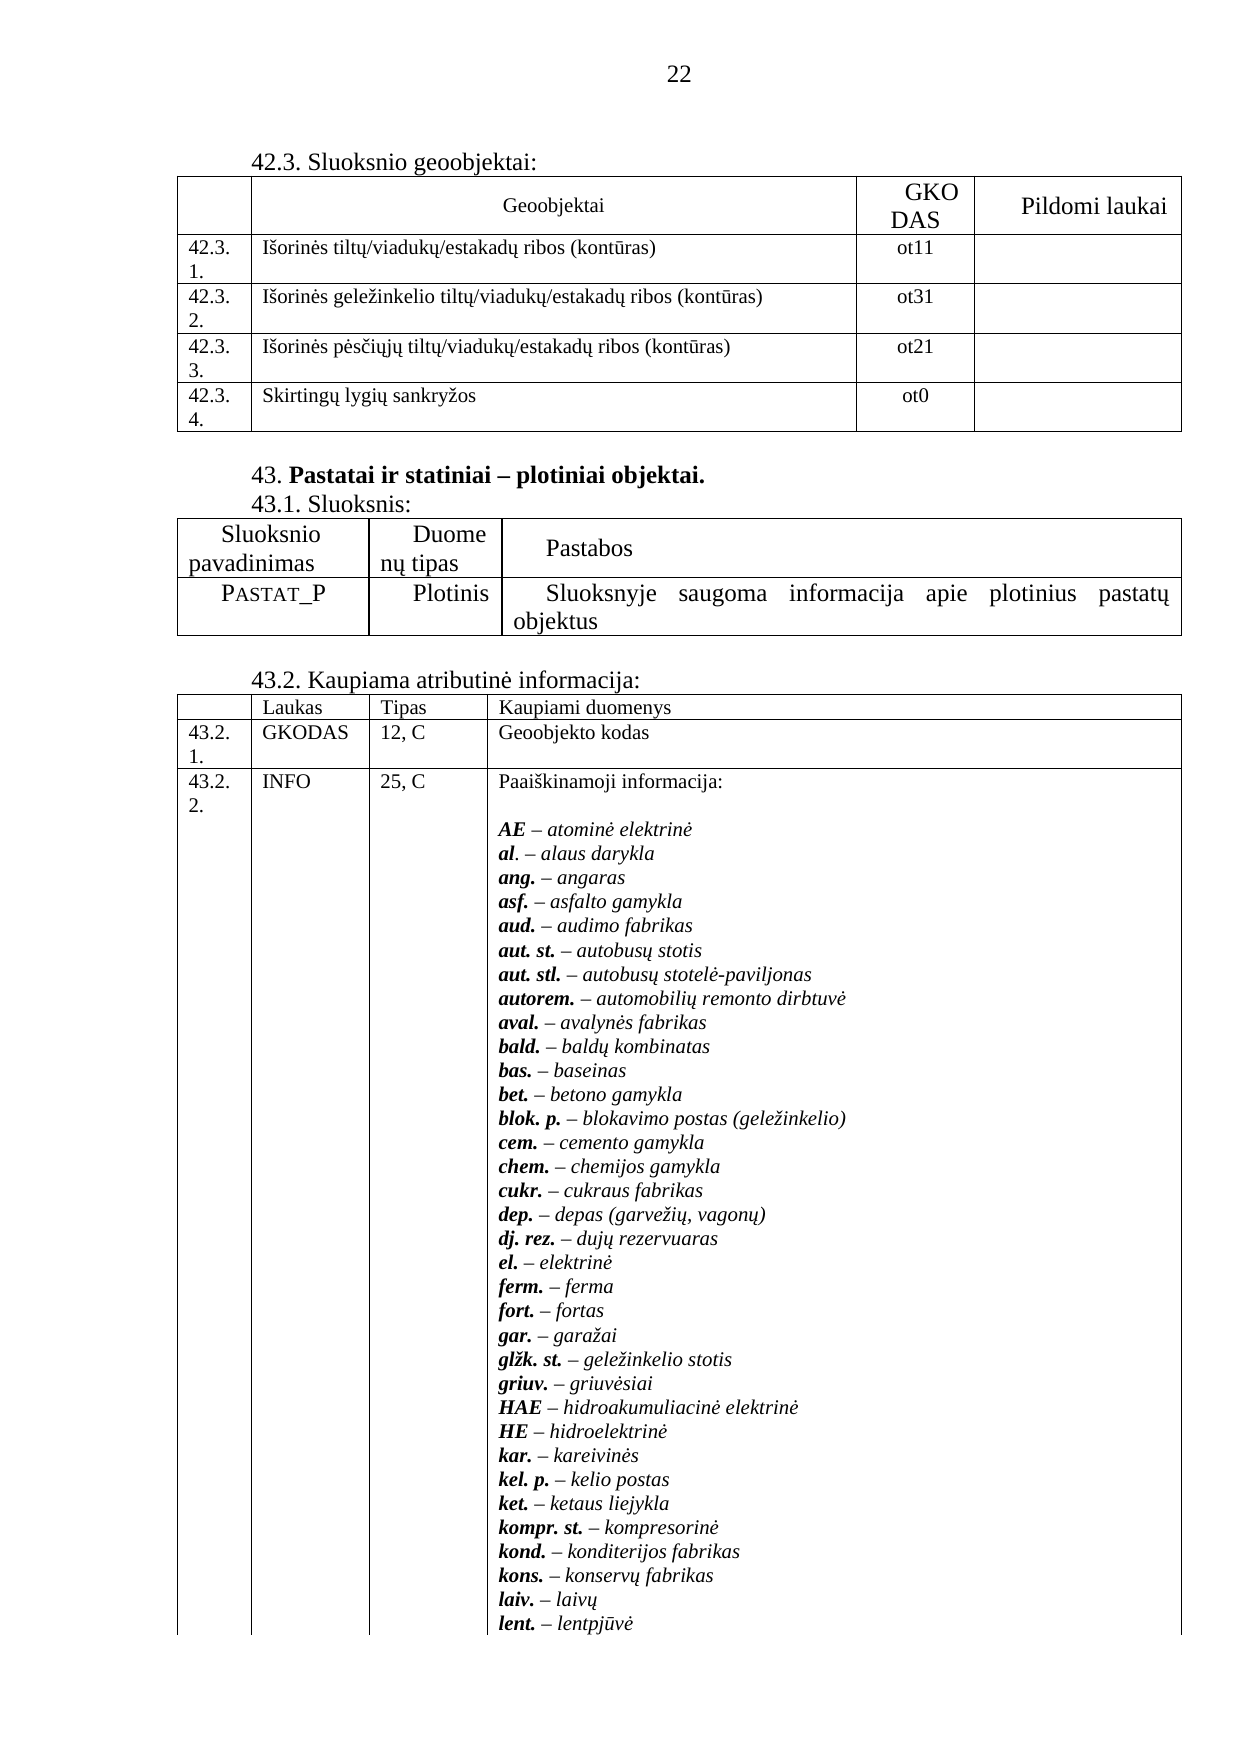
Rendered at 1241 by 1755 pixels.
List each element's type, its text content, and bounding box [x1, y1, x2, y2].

table_cell [370, 1058, 487, 1082]
table_cell [370, 865, 487, 889]
table_cell [178, 962, 251, 986]
table_header [178, 177, 251, 234]
table_header GKODAS [857, 177, 974, 234]
table_cell [178, 1034, 251, 1058]
table_cell aut. st. – autobusų stotis [488, 938, 1181, 962]
table_cell [370, 1587, 487, 1611]
table_cell Pastat_P [178, 578, 368, 635]
table_cell [370, 1250, 487, 1274]
table_cell [370, 1130, 487, 1154]
table_cell [370, 1443, 487, 1467]
table_cell [370, 1347, 487, 1371]
table_cell AE – atominė elektrinė [488, 817, 1181, 841]
table_cell Išorinės pėsčiųjų tiltų/viadukų/estakadų ribos (kontūras) [252, 334, 856, 382]
table_cell [178, 938, 251, 962]
table_cell aval. – avalynės fabrikas [488, 1010, 1181, 1034]
table_cell 42.3.4. [178, 383, 251, 431]
table_cell blok. p. – blokavimo postas (geležinkelio) [488, 1106, 1181, 1130]
table_cell [252, 1274, 369, 1298]
table_cell [975, 235, 1181, 283]
table_cell [178, 1274, 251, 1298]
table_cell [252, 1419, 369, 1443]
table_cell [370, 817, 487, 841]
table_cell laiv. – laivų [488, 1587, 1181, 1611]
table_cell [252, 1539, 369, 1563]
table_cell autorem. – automobilių remonto dirbtuvė [488, 986, 1181, 1010]
table_cell [370, 1467, 487, 1491]
table_cell glžk. st. – geležinkelio stotis [488, 1347, 1181, 1371]
table_cell [252, 1323, 369, 1347]
table_cell [252, 986, 369, 1010]
table_cell [252, 1299, 369, 1322]
table_cell HAE – hidroakumuliacinė elektrinė [488, 1395, 1181, 1419]
table_cell [178, 1202, 251, 1226]
table_cell [252, 1010, 369, 1034]
table_cell [370, 841, 487, 865]
table_cell [178, 1539, 251, 1563]
table_cell [370, 1299, 487, 1322]
table_cell [252, 914, 369, 937]
table_cell [252, 1443, 369, 1467]
table_cell [252, 1082, 369, 1106]
table_cell [252, 1467, 369, 1491]
table_cell [178, 1395, 251, 1419]
table_cell dj. rez. – dujų rezervuaras [488, 1226, 1181, 1250]
table_cell [252, 1611, 369, 1635]
table_cell aut. stl. – autobusų stotelė-paviljonas [488, 962, 1181, 986]
table_cell al. – alaus darykla [488, 841, 1181, 865]
table_cell [178, 1250, 251, 1274]
table_cell [370, 1515, 487, 1539]
table_cell [178, 841, 251, 865]
table_cell kar. – kareivinės [488, 1443, 1181, 1467]
table_cell [370, 1611, 487, 1635]
table_cell [370, 1371, 487, 1395]
table_cell aud. – audimo fabrikas [488, 914, 1181, 937]
table_cell [178, 1587, 251, 1611]
table_cell [178, 1371, 251, 1395]
table_cell [252, 1178, 369, 1202]
table_cell [178, 1491, 251, 1515]
table_cell Sluoksnyje saugoma informacija apie plotinius pastatų objektus [503, 578, 1181, 635]
table_cell asf. – asfalto gamykla [488, 889, 1181, 913]
table_cell [252, 1154, 369, 1178]
table_cell [252, 1202, 369, 1226]
table_cell [178, 1419, 251, 1443]
table_cell bas. – baseinas [488, 1058, 1181, 1082]
table_cell [252, 1250, 369, 1274]
table_cell [178, 817, 251, 841]
text 43.1. Sluoksnis: [177, 489, 1181, 518]
table_cell [370, 914, 487, 937]
table_cell [178, 1082, 251, 1106]
text 42.3. Sluoksnio geoobjektai: [177, 147, 1181, 176]
table_cell [252, 1563, 369, 1587]
table_cell [370, 1010, 487, 1034]
table_cell [178, 1563, 251, 1587]
table_cell [178, 1515, 251, 1539]
table_cell [370, 1539, 487, 1563]
table_cell bald. – baldų kombinatas [488, 1034, 1181, 1058]
table_cell [178, 914, 251, 937]
table_cell [178, 1130, 251, 1154]
table_cell [370, 1563, 487, 1587]
table_cell [975, 334, 1181, 382]
table_cell [370, 1178, 487, 1202]
table_cell bet. – betono gamykla [488, 1082, 1181, 1106]
table_cell 42.3.2. [178, 284, 251, 332]
table_cell 43.2.1. [178, 720, 251, 768]
table_cell [178, 1010, 251, 1034]
table_cell [370, 1274, 487, 1298]
table_cell GKODAS [252, 720, 369, 768]
table_cell kompr. st. – kompresorinė [488, 1515, 1181, 1539]
table_header Tipas [370, 695, 487, 719]
table_cell [252, 962, 369, 986]
text 43.2. Kaupiama atributinė informacija: [177, 665, 1181, 694]
table_cell kons. – konservų fabrikas [488, 1563, 1181, 1587]
table_cell [975, 284, 1181, 332]
table_cell Išorinės tiltų/viadukų/estakadų ribos (kontūras) [252, 235, 856, 283]
table_cell [370, 1034, 487, 1058]
table_cell [178, 1058, 251, 1082]
table_cell griuv. – griuvėsiai [488, 1371, 1181, 1395]
table_cell [178, 1178, 251, 1202]
table_cell [252, 817, 369, 841]
table_cell [178, 1154, 251, 1178]
table_cell [178, 1226, 251, 1250]
table_header Pastabos [503, 519, 1181, 577]
table_cell [370, 1395, 487, 1419]
table_header Duomenų tipas [370, 519, 501, 577]
table_cell [178, 1106, 251, 1130]
table_cell 42.3.1. [178, 235, 251, 283]
table_header Sluoksnio pavadinimas [178, 519, 368, 577]
table_header [178, 695, 251, 719]
table_cell [178, 1299, 251, 1322]
table_cell ot0 [857, 383, 974, 431]
table_cell Plotinis [370, 578, 501, 635]
table_cell [370, 1226, 487, 1250]
table_cell ang. – angaras [488, 865, 1181, 889]
table_cell 42.3.3. [178, 334, 251, 382]
table_cell kond. – konditerijos fabrikas [488, 1539, 1181, 1563]
table_cell HE – hidroelektrinė [488, 1419, 1181, 1443]
table_cell [370, 1491, 487, 1515]
table_cell [252, 889, 369, 913]
table_cell [178, 1467, 251, 1491]
table_cell [252, 1034, 369, 1058]
table_header Laukas [252, 695, 369, 719]
table_cell [252, 1371, 369, 1395]
table_cell chem. – chemijos gamykla [488, 1154, 1181, 1178]
table_cell gar. – garažai [488, 1323, 1181, 1347]
table_cell [178, 865, 251, 889]
table_cell [370, 889, 487, 913]
table_cell [178, 1347, 251, 1371]
table_cell ket. – ketaus liejykla [488, 1491, 1181, 1515]
table_cell [370, 1323, 487, 1347]
table_cell dep. – depas (garvežių, vagonų) [488, 1202, 1181, 1226]
table_cell 12, C [370, 720, 487, 768]
table_cell [252, 938, 369, 962]
table_cell [178, 1323, 251, 1347]
table_cell [252, 1106, 369, 1130]
table_cell [370, 986, 487, 1010]
table_cell [178, 986, 251, 1010]
table_cell [370, 962, 487, 986]
table_cell Skirtingų lygių sankryžos [252, 383, 856, 431]
table_cell [370, 1154, 487, 1178]
table_cell [252, 1347, 369, 1371]
table_cell [252, 1587, 369, 1611]
table_cell ot11 [857, 235, 974, 283]
table_cell kel. p. – kelio postas [488, 1467, 1181, 1491]
table_cell [252, 865, 369, 889]
table_cell [975, 383, 1181, 431]
table_cell cukr. – cukraus fabrikas [488, 1178, 1181, 1202]
table_cell fort. – fortas [488, 1299, 1181, 1322]
table_header Geoobjektai [252, 177, 856, 234]
table_cell [252, 1226, 369, 1250]
table_cell [252, 1130, 369, 1154]
table_cell cem. – cemento gamykla [488, 1130, 1181, 1154]
table_cell [252, 1058, 369, 1082]
table_header Pildomi laukai [975, 177, 1181, 234]
table_cell [370, 1202, 487, 1226]
table_cell [178, 1611, 251, 1635]
table_cell [178, 1443, 251, 1467]
table_cell [252, 1395, 369, 1419]
table_cell 43.2.2. [178, 769, 251, 817]
table_cell Geoobjekto kodas [488, 720, 1181, 768]
table_cell lent. – lentpjūvė [488, 1611, 1181, 1635]
table_cell [252, 1515, 369, 1539]
table_cell [178, 889, 251, 913]
table_cell ot21 [857, 334, 974, 382]
table_cell [370, 1419, 487, 1443]
table_cell INFO [252, 769, 369, 817]
table_cell [252, 1491, 369, 1515]
text 43. Pastatai ir statiniai – plotiniai objektai. [177, 461, 1181, 489]
table_cell [370, 1106, 487, 1130]
table_cell [370, 938, 487, 962]
table_header Kaupiami duomenys [488, 695, 1181, 719]
table_cell [252, 841, 369, 865]
table_cell ferm. – ferma [488, 1274, 1181, 1298]
table_cell el. – elektrinė [488, 1250, 1181, 1274]
table_cell [370, 1082, 487, 1106]
table_cell Išorinės geležinkelio tiltų/viadukų/estakadų ribos (kontūras) [252, 284, 856, 332]
table_cell 25, C [370, 769, 487, 817]
table_cell Paaiškinamoji informacija: [488, 769, 1181, 817]
table_cell ot31 [857, 284, 974, 332]
